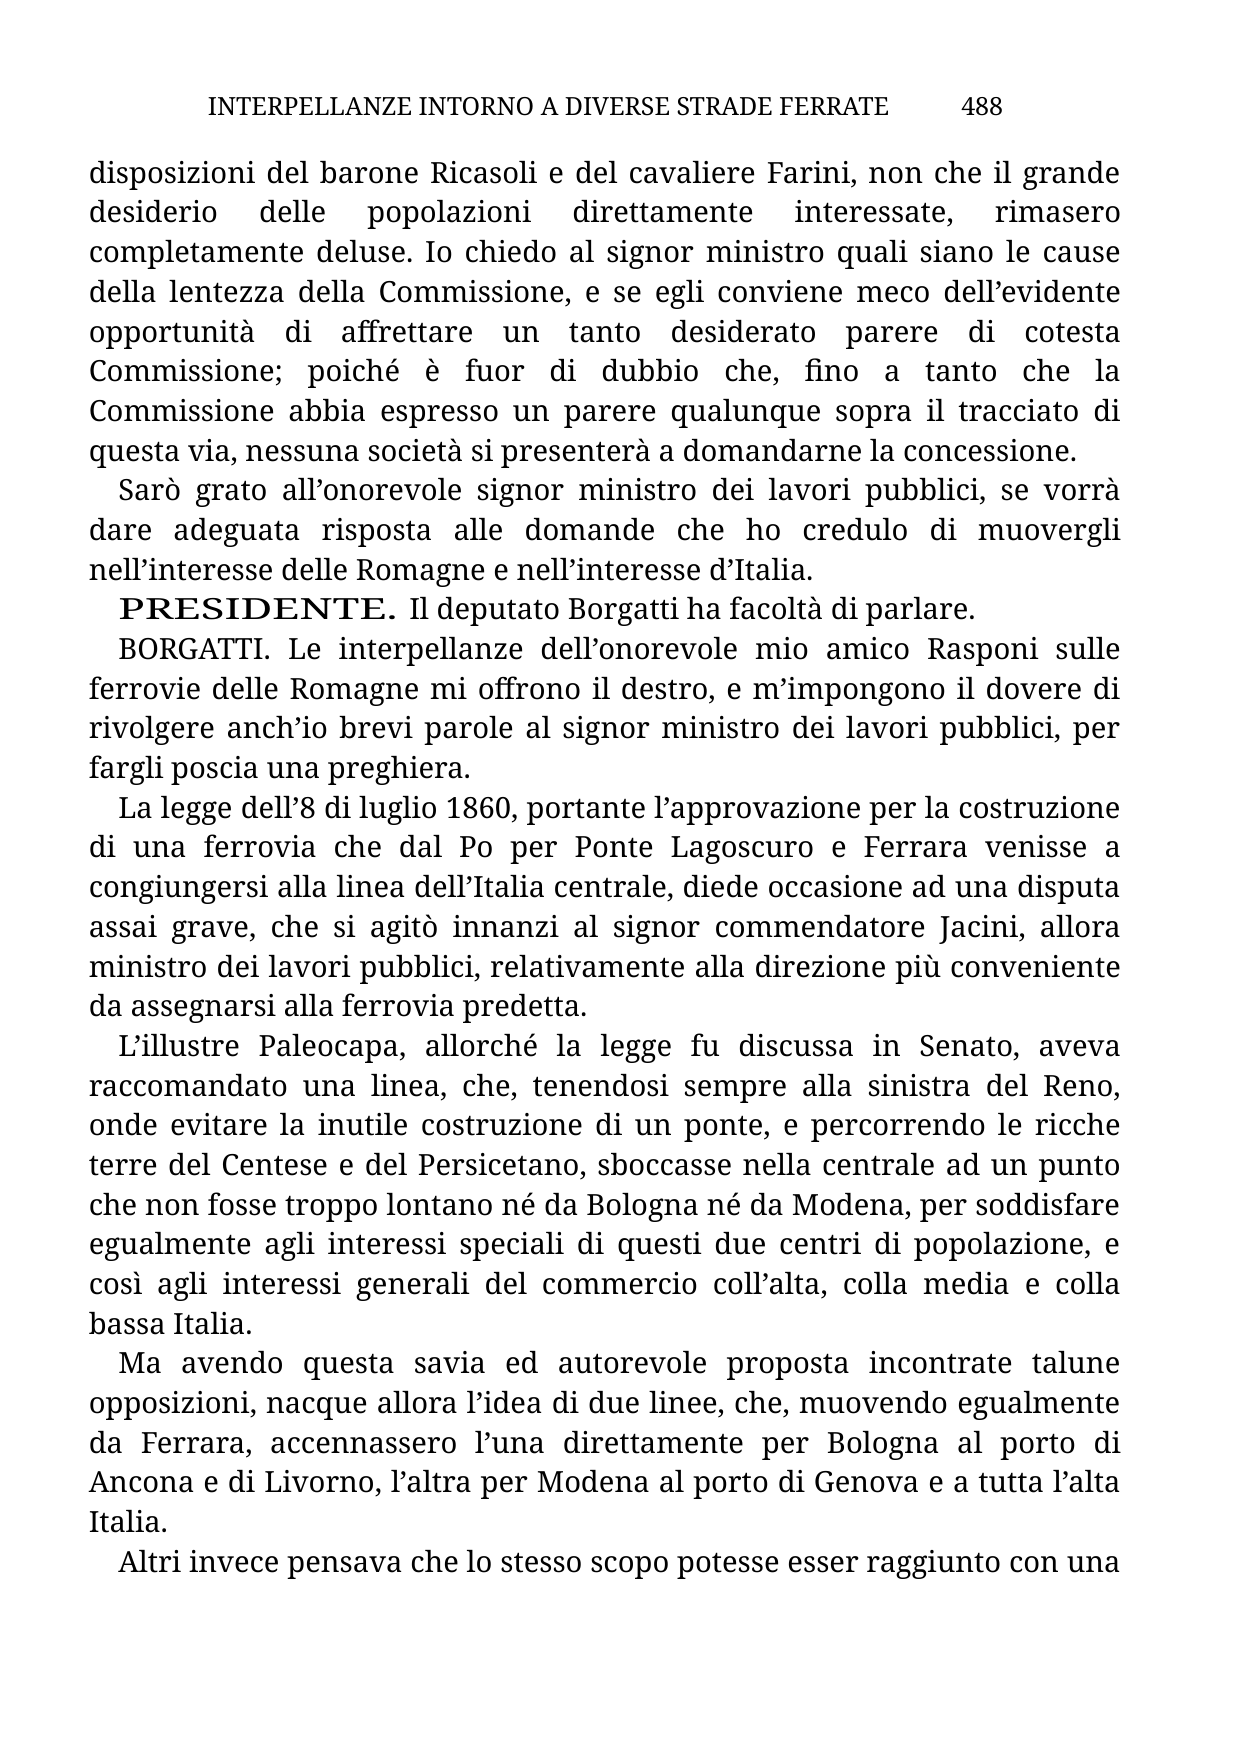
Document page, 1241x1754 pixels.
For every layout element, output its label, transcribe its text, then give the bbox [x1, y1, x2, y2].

text Sarò grato all’onorevole signor ministro dei lavori pubblici, se vorrà dare adeguata risposta alle domande che ho credulo di muovergli nell’interesse delle Romagne e nell’interesse d’Italia. [88, 469, 1122, 589]
text L’illustre Paleocapa, allorché la legge fu discussa in Senato, aveva raccomandato una linea, che, tenendosi sempre alla sinistra del Reno, onde evitare la inutile costruzione di un ponte, e percorrendo le ricche terre del Centese e del Persicetano, sboccasse nella centrale ad un punto che non fosse troppo lontano né da Bologna né da Modena, per soddisfare egualmente agli interessi speciali di questi due centri di popolazione, e così agli interessi generali del commercio coll’alta, colla media e colla bassa Italia. [88, 1025, 1122, 1343]
text PRESIDENTE. Il deputato Borgatti ha facoltà di parlare. [88, 589, 1122, 628]
text BORGATTI. Le interpellanze dell’onorevole mio amico Rasponi sulle ferrovie delle Romagne mi offrono il destro, e m’impongono il dovere di rivolgere anch’io brevi parole al signor ministro dei lavori pubblici, per fargli poscia una preghiera. [88, 628, 1122, 787]
text Altri invece pensava che lo stesso scopo potesse esser raggiunto con una [88, 1541, 1122, 1581]
text disposizioni del barone Ricasoli e del cavaliere Farini, non che il grande desiderio delle popolazioni direttamente interessate, rimasero completamente deluse. Io chiedo al signor ministro quali siano le cause della lentezza della Commissione, e se egli conviene meco dell’evidente opportunità di affrettare un tanto desiderato parere di cotesta Commissione; poiché è fuor di dubbio che, fino a tanto che la Commissione abbia espresso un parere qualunque sopra il tracciato di questa via, nessuna società si presenterà a domandarne la concessione. [88, 152, 1122, 469]
text La legge dell’8 di luglio 1860, portante l’approvazione per la costruzione di una ferrovia che dal Po per Ponte Lagoscuro e Ferrara venisse a congiungersi alla linea dell’Italia centrale, diede occasione ad una disputa assai grave, che si agitò innanzi al signor commendatore Jacini, allora ministro dei lavori pubblici, relativamente alla direzione più conveniente da assegnarsi alla ferrovia predetta. [88, 787, 1122, 1025]
text Ma avendo questa savia ed autorevole proposta incontrate talune opposizioni, nacque allora l’idea di due linee, che, muovendo egualmente da Ferrara, accennassero l’una direttamente per Bologna al porto di Ancona e di Livorno, l’altra per Modena al porto di Genova e a tutta l’alta Italia. [88, 1343, 1122, 1541]
